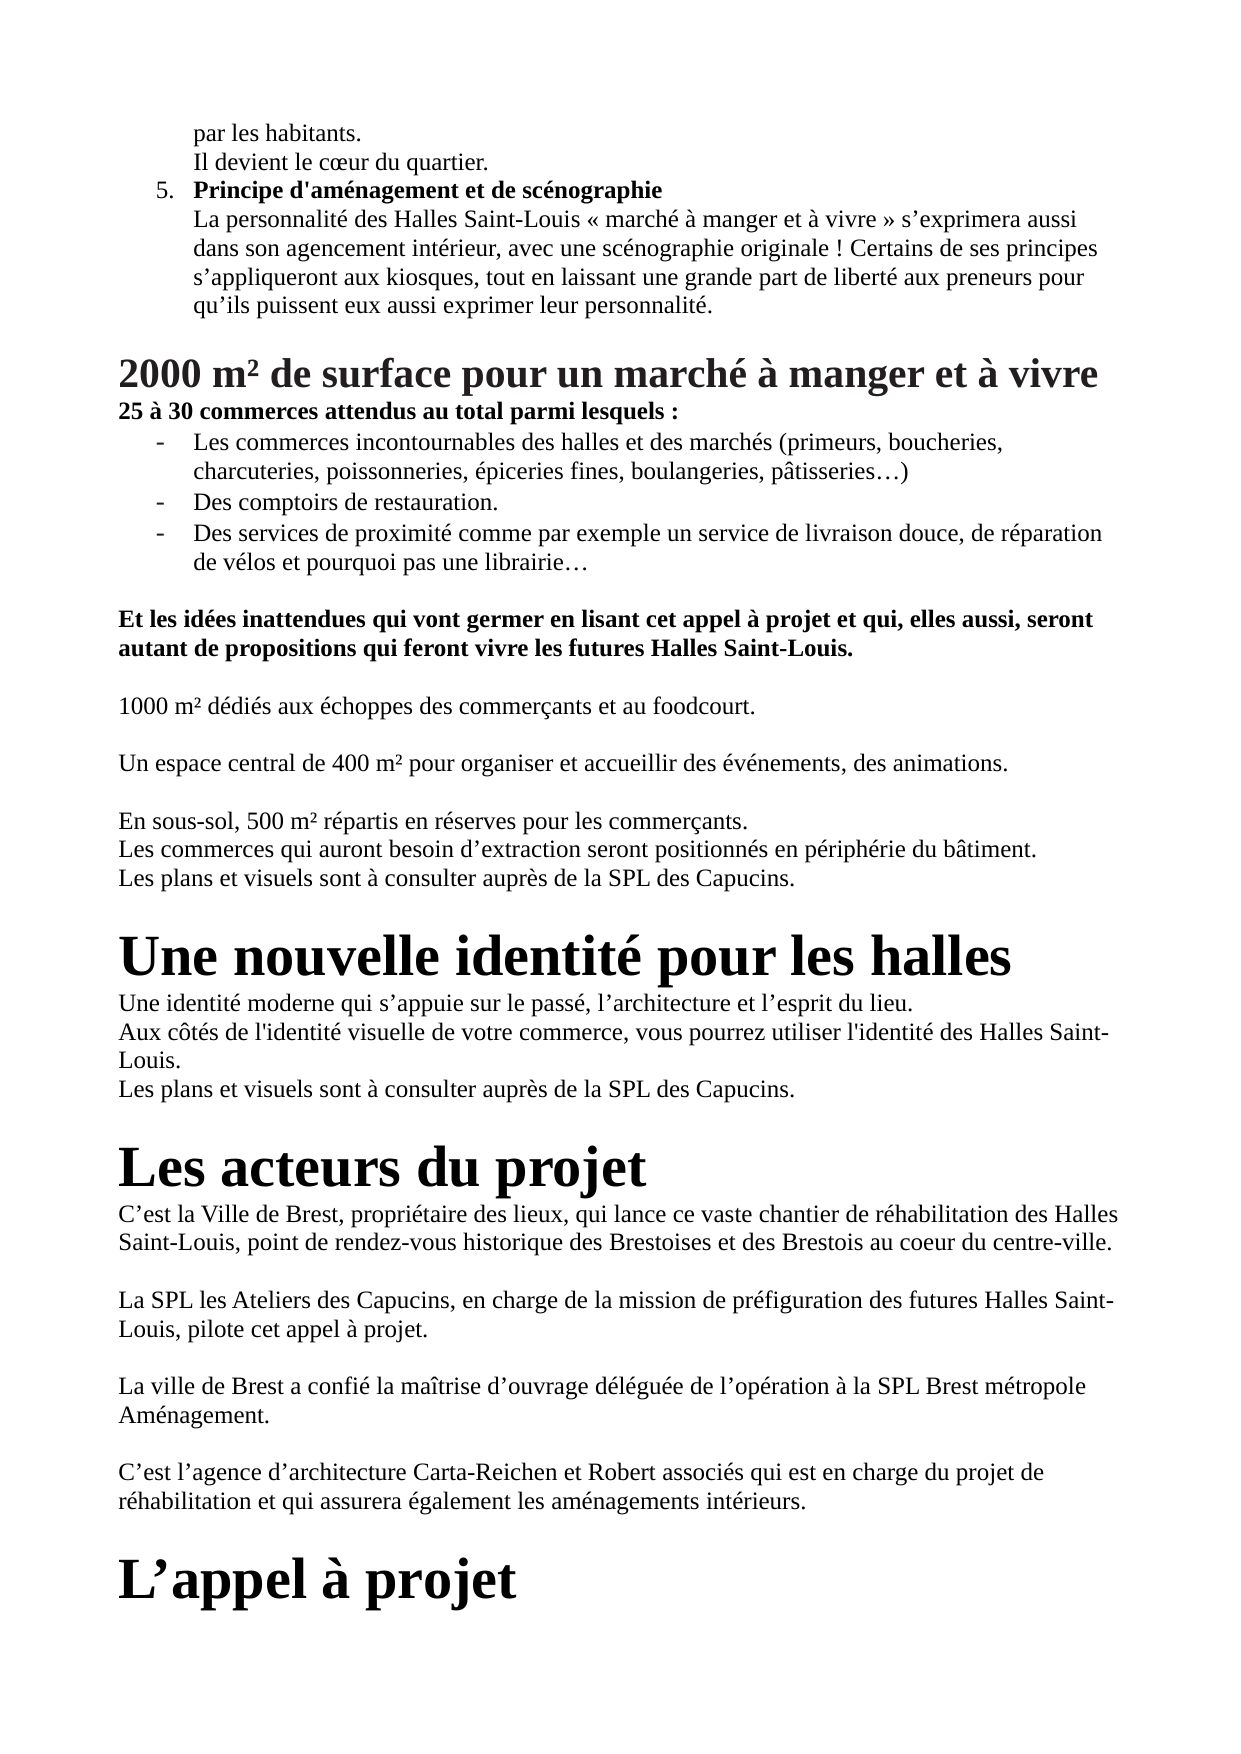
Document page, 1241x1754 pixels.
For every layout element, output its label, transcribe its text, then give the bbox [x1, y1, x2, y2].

list Des comptoirs de restauration. [156, 485, 1122, 516]
text La ville de Brest a confié la maîtrise d’ouvrage déléguée de l’opération à la SPL Brest métropole Aménagement. [118, 1371, 1122, 1429]
text C’est la Ville de Brest, propriétaire des lieux, qui lance ce vaste chantier de réhabilitation des Halles Saint-Louis, point de rendez-vous historique des Brestoises et des Brestois au coeur du centre-ville. [118, 1199, 1122, 1256]
list par les habitants. Il devient le cœur du quartier. [156, 118, 1122, 176]
text Un espace central de 400 m² pour organiser et accueillir des événements, des animations. [118, 748, 1122, 777]
list Des services de proximité comme par exemple un service de livraison douce, de réparation de vélos et pourquoi pas une librairie… [156, 516, 1122, 576]
text 25 à 30 commerces attendus au total parmi lesquels : [118, 396, 1122, 425]
subtitle 2000 m² de surface pour un marché à manger et à vivre [118, 348, 1122, 396]
text Une identité moderne qui s’appuie sur le passé, l’architecture et l’esprit du lieu. [118, 988, 1122, 1017]
list Principe d'aménagement et de scénographie La personnalité des Halles Saint-Louis « marché à manger et à vivre » s’exprimera aussi dans son agencement intérieur, avec une scénographie originale ! Certains de ses principes s’appliqueront aux kiosques, tout en laissant une grande part de liberté aux preneurs pour qu’ils puissent eux aussi exprimer leur personnalité. [156, 176, 1122, 319]
text La SPL les Ateliers des Capucins, en charge de la mission de préfiguration des futures Halles Saint-Louis, pilote cet appel à projet. [118, 1285, 1122, 1342]
text C’est l’agence d’architecture Carta-Reichen et Robert associés qui est en charge du projet de réhabilitation et qui assurera également les aménagements intérieurs. [118, 1457, 1122, 1515]
text Les commerces qui auront besoin d’extraction seront positionnés en périphérie du bâtiment. [118, 834, 1122, 863]
text Aux côtés de l'identité visuelle de votre commerce, vous pourrez utiliser l'identité des Halles Saint-Louis. [118, 1017, 1122, 1074]
list Les commerces incontournables des halles et des marchés (primeurs, boucheries, charcuteries, poissonneries, épiceries fines, boulangeries, pâtisseries…) [156, 425, 1122, 485]
subtitle L’appel à projet [118, 1544, 1122, 1611]
subtitle Une nouvelle identité pour les halles [118, 921, 1122, 988]
subtitle Les acteurs du projet [118, 1132, 1122, 1199]
text Et les idées inattendues qui vont germer en lisant cet appel à projet et qui, elles aussi, seront autant de propositions qui feront vivre les futures Halles Saint-Louis. [118, 604, 1122, 662]
text Les plans et visuels sont à consulter auprès de la SPL des Capucins. [118, 863, 1122, 892]
text 1000 m² dédiés aux échoppes des commerçants et au foodcourt. [118, 691, 1122, 719]
text Les plans et visuels sont à consulter auprès de la SPL des Capucins. [118, 1074, 1122, 1103]
text En sous-sol, 500 m² répartis en réserves pour les commerçants. [118, 806, 1122, 834]
